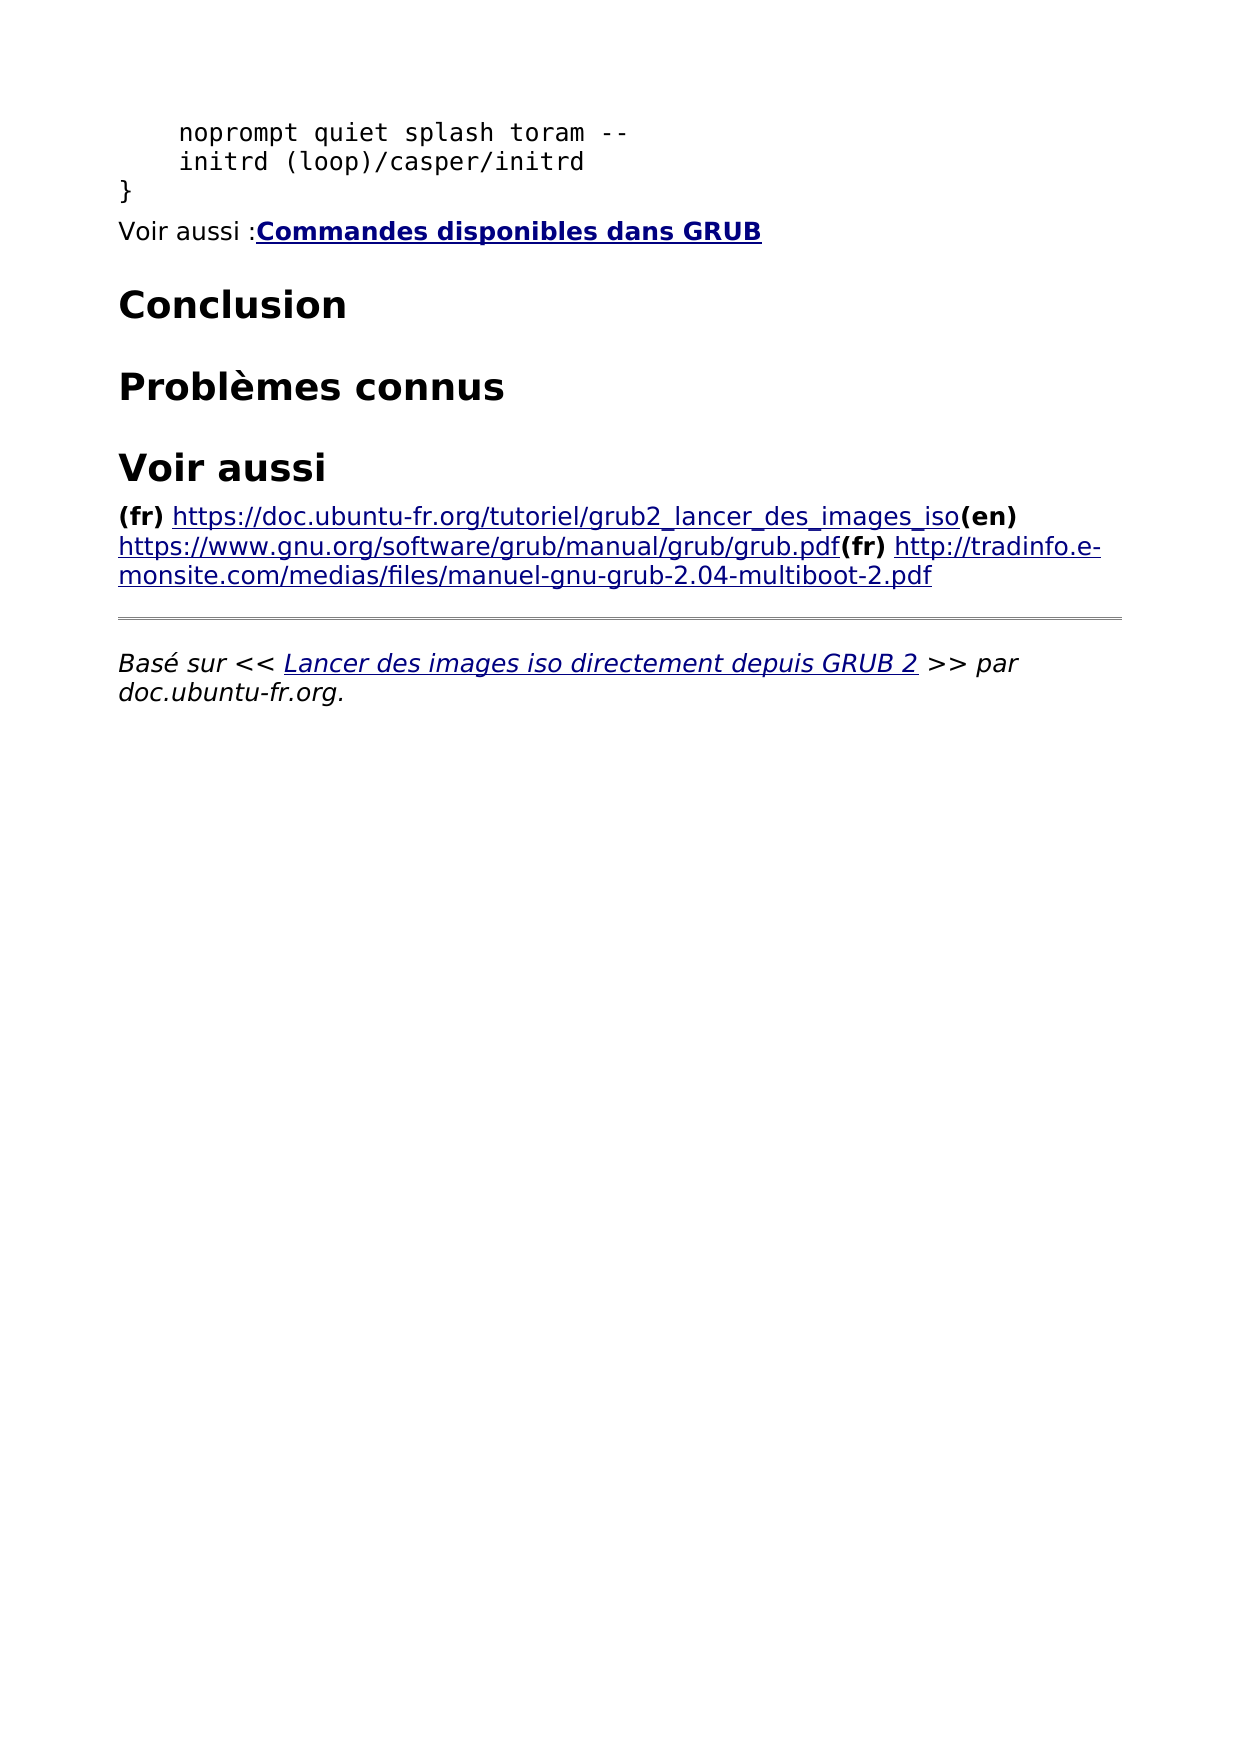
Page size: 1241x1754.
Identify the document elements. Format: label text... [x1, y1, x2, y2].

text Voir aussi :Commandes disponibles dans GRUB [118, 217, 1122, 247]
text Basé sur << Lancer des images iso directement depuis GRUB 2 >> par doc.ubuntu-fr.org. [118, 649, 1122, 707]
text (fr) https://doc.ubuntu-fr.org/tutoriel/grub2_lancer_des_images_iso(en) https://www.gnu.org/software/grub/manual/grub/grub.pdf(fr) http://tradinfo.e-monsite.com/medias/files/manuel-gnu-grub-2.04-multiboot-2.pdf [118, 502, 1122, 590]
subtitle Conclusion [118, 284, 1122, 328]
subtitle Voir aussi [118, 446, 1122, 490]
subtitle Problèmes connus [118, 365, 1122, 409]
text noprompt quiet splash toram -- initrd (loop)/casper/initrd } [118, 118, 1122, 206]
